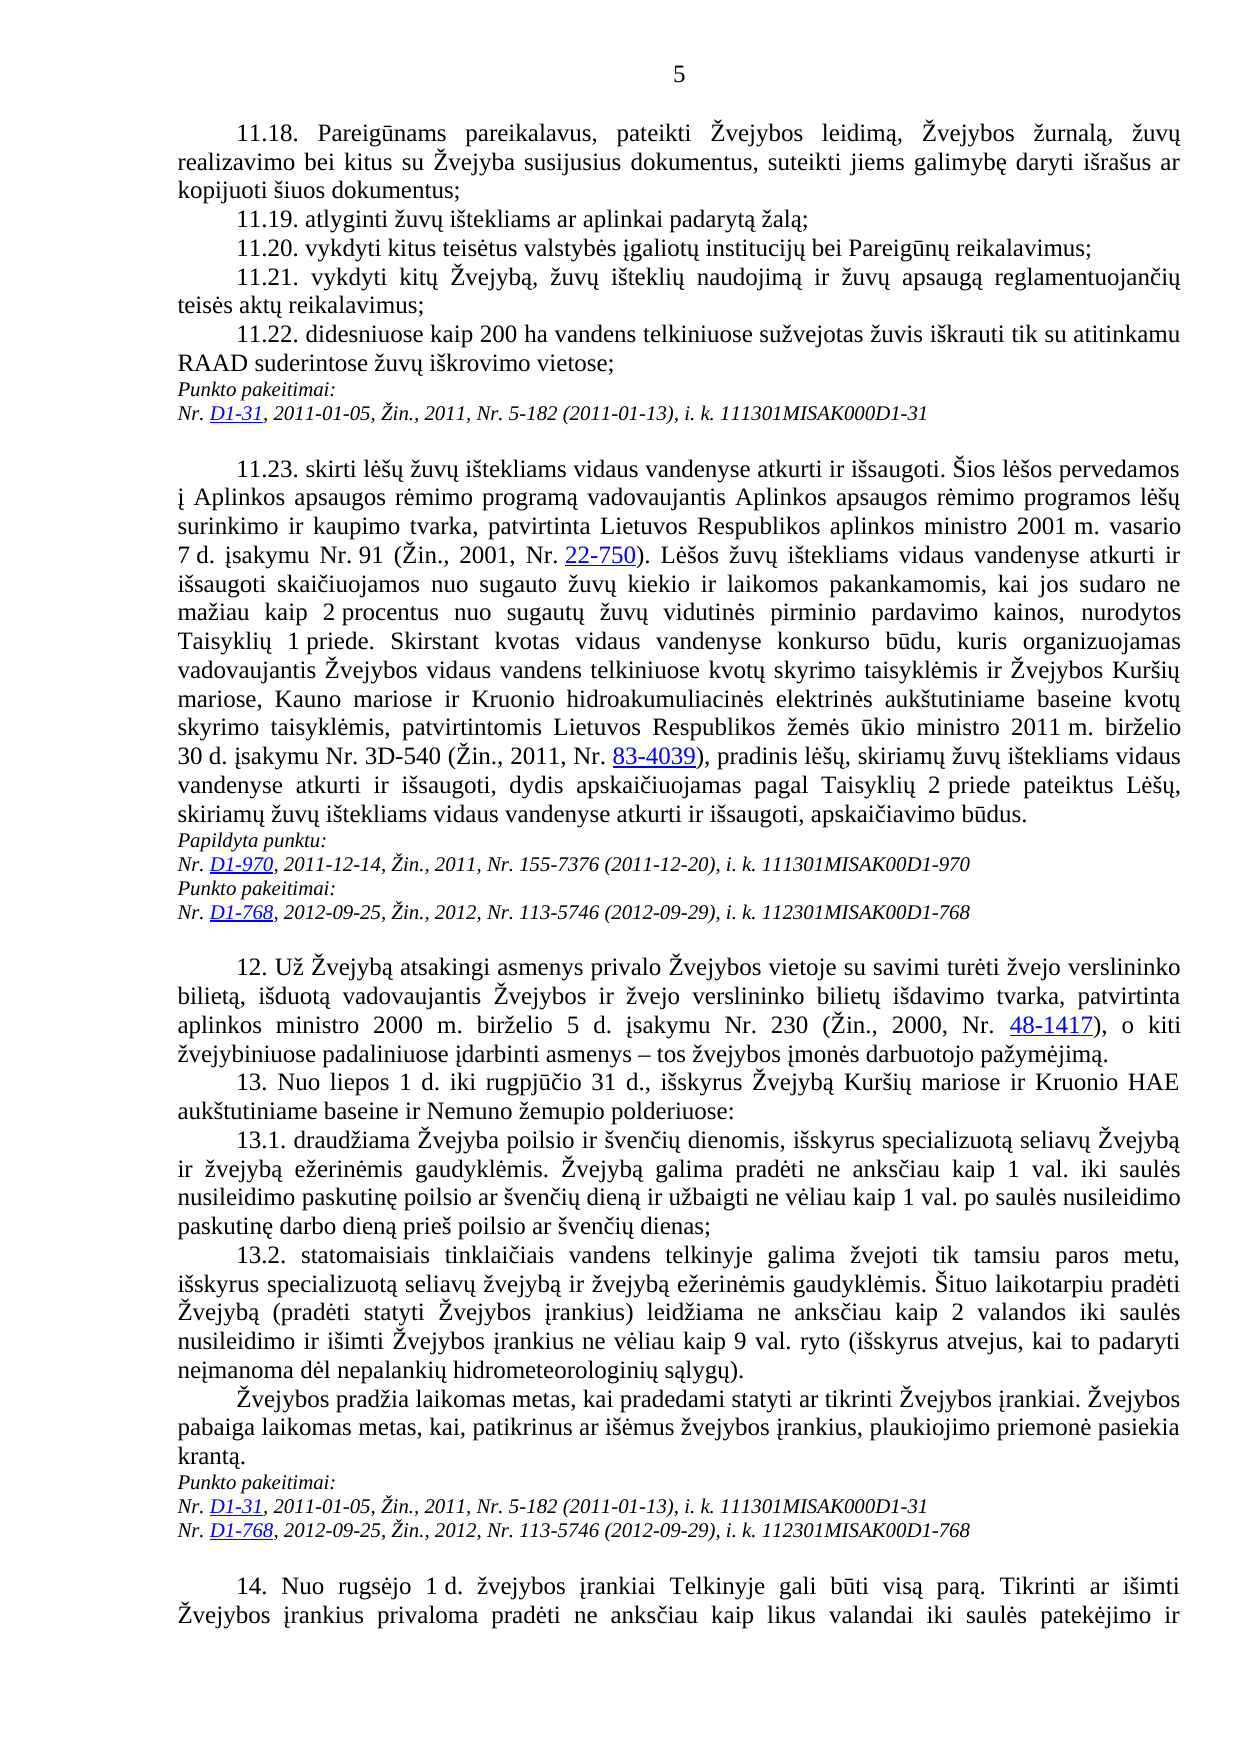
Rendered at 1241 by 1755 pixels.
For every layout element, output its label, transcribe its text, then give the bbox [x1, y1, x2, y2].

text 12. Už Žvejybą atsakingi asmenys privalo Žvejybos vietoje su savimi turėti žvejo verslininko bilietą, išduotą vadovaujantis Žvejybos ir žvejo verslininko bilietų išdavimo tvarka, patvirtinta aplinkos ministro 2000 m. birželio 5 d. įsakymu Nr. 230 (Žin., 2000, Nr. 48-1417), o kiti žvejybiniuose padaliniuose įdarbinti asmenys – tos žvejybos įmonės darbuotojo pažymėjimą. [177, 952, 1181, 1067]
text Punkto pakeitimai: [177, 876, 1181, 900]
text 13. Nuo liepos 1 d. iki rugpjūčio 31 d., išskyrus Žvejybą Kuršių mariose ir Kruonio HAE aukštutiniame baseine ir Nemuno žemupio polderiuose: [177, 1067, 1181, 1125]
text 11.18. Pareigūnams pareikalavus, pateikti Žvejybos leidimą, Žvejybos žurnalą, žuvų realizavimo bei kitus su Žvejyba susijusius dokumentus, suteikti jiems galimybę daryti išrašus ar kopijuoti šiuos dokumentus; [177, 118, 1181, 204]
text 13.2. statomaisiais tinklaičiais vandens telkinyje galima žvejoti tik tamsiu paros metu, išskyrus specializuotą seliavų žvejybą ir žvejybą ežerinėmis gaudyklėmis. Šituo laikotarpiu pradėti Žvejybą (pradėti statyti Žvejybos įrankius) leidžiama ne anksčiau kaip 2 valandos iki saulės nusileidimo ir išimti Žvejybos įrankius ne vėliau kaip 9 val. ryto (išskyrus atvejus, kai to padaryti neįmanoma dėl nepalankių hidrometeorologinių sąlygų). [177, 1240, 1181, 1384]
text 11.20. vykdyti kitus teisėtus valstybės įgaliotų institucijų bei Pareigūnų reikalavimus; [177, 233, 1181, 262]
text Papildyta punktu: [177, 827, 1181, 852]
text 14. Nuo rugsėjo 1 d. žvejybos įrankiai Telkinyje gali būti visą parą. Tikrinti ar išimti Žvejybos įrankius privaloma pradėti ne anksčiau kaip likus valandai iki saulės patekėjimo ir [177, 1571, 1181, 1628]
text Nr. D1-768, 2012-09-25, Žin., 2012, Nr. 113-5746 (2012-09-29), i. k. 112301MISAK00D1-768 [177, 900, 1181, 924]
text Nr. D1-768, 2012-09-25, Žin., 2012, Nr. 113-5746 (2012-09-29), i. k. 112301MISAK00D1-768 [177, 1518, 1181, 1542]
text Punkto pakeitimai: [177, 1470, 1181, 1494]
text Nr. D1-31, 2011-01-05, Žin., 2011, Nr. 5-182 (2011-01-13), i. k. 111301MISAK000D1-31 [177, 1494, 1181, 1518]
text 11.21. vykdyti kitų Žvejybą, žuvų išteklių naudojimą ir žuvų apsaugą reglamentuojančių teisės aktų reikalavimus; [177, 262, 1181, 319]
text Žvejybos pradžia laikomas metas, kai pradedami statyti ar tikrinti Žvejybos įrankiai. Žvejybos pabaiga laikomas metas, kai, patikrinus ar išėmus žvejybos įrankius, plaukiojimo priemonė pasiekia krantą. [177, 1384, 1181, 1470]
text 13.1. draudžiama Žvejyba poilsio ir švenčių dienomis, išskyrus specializuotą seliavų Žvejybą ir žvejybą ežerinėmis gaudyklėmis. Žvejybą galima pradėti ne anksčiau kaip 1 val. iki saulės nusileidimo paskutinę poilsio ar švenčių dieną ir užbaigti ne vėliau kaip 1 val. po saulės nusileidimo paskutinę darbo dieną prieš poilsio ar švenčių dienas; [177, 1125, 1181, 1240]
text 11.22. didesniuose kaip 200 ha vandens telkiniuose sužvejotas žuvis iškrauti tik su atitinkamu RAAD suderintose žuvų iškrovimo vietose; [177, 319, 1181, 377]
text Punkto pakeitimai: [177, 377, 1181, 401]
text 11.23. skirti lėšų žuvų ištekliams vidaus vandenyse atkurti ir išsaugoti. Šios lėšos pervedamos į Aplinkos apsaugos rėmimo programą vadovaujantis Aplinkos apsaugos rėmimo programos lėšų surinkimo ir kaupimo tvarka, patvirtinta Lietuvos Respublikos aplinkos ministro 2001 m. vasario 7 d. įsakymu Nr. 91 (Žin., 2001, Nr. 22-750). Lėšos žuvų ištekliams vidaus vandenyse atkurti ir išsaugoti skaičiuojamos nuo sugauto žuvų kiekio ir laikomos pakankamomis, kai jos sudaro ne mažiau kaip 2 procentus nuo sugautų žuvų vidutinės pirminio pardavimo kainos, nurodytos Taisyklių 1 priede. Skirstant kvotas vidaus vandenyse konkurso būdu, kuris organizuojamas vadovaujantis Žvejybos vidaus vandens telkiniuose kvotų skyrimo taisyklėmis ir Žvejybos Kuršių mariose, Kauno mariose ir Kruonio hidroakumuliacinės elektrinės aukštutiniame baseine kvotų skyrimo taisyklėmis, patvirtintomis Lietuvos Respublikos žemės ūkio ministro 2011 m. birželio 30 d. įsakymu Nr. 3D-540 (Žin., 2011, Nr. 83-4039), pradinis lėšų, skiriamų žuvų ištekliams vidaus vandenyse atkurti ir išsaugoti, dydis apskaičiuojamas pagal Taisyklių 2 priede pateiktus Lėšų, skiriamų žuvų ištekliams vidaus vandenyse atkurti ir išsaugoti, apskaičiavimo būdus. [177, 454, 1181, 827]
text 11.19. atlyginti žuvų ištekliams ar aplinkai padarytą žalą; [177, 204, 1181, 233]
text Nr. D1-31, 2011-01-05, Žin., 2011, Nr. 5-182 (2011-01-13), i. k. 111301MISAK000D1-31 [177, 401, 1181, 425]
text Nr. D1-970, 2011-12-14, Žin., 2011, Nr. 155-7376 (2011-12-20), i. k. 111301MISAK00D1-970 [177, 852, 1181, 876]
